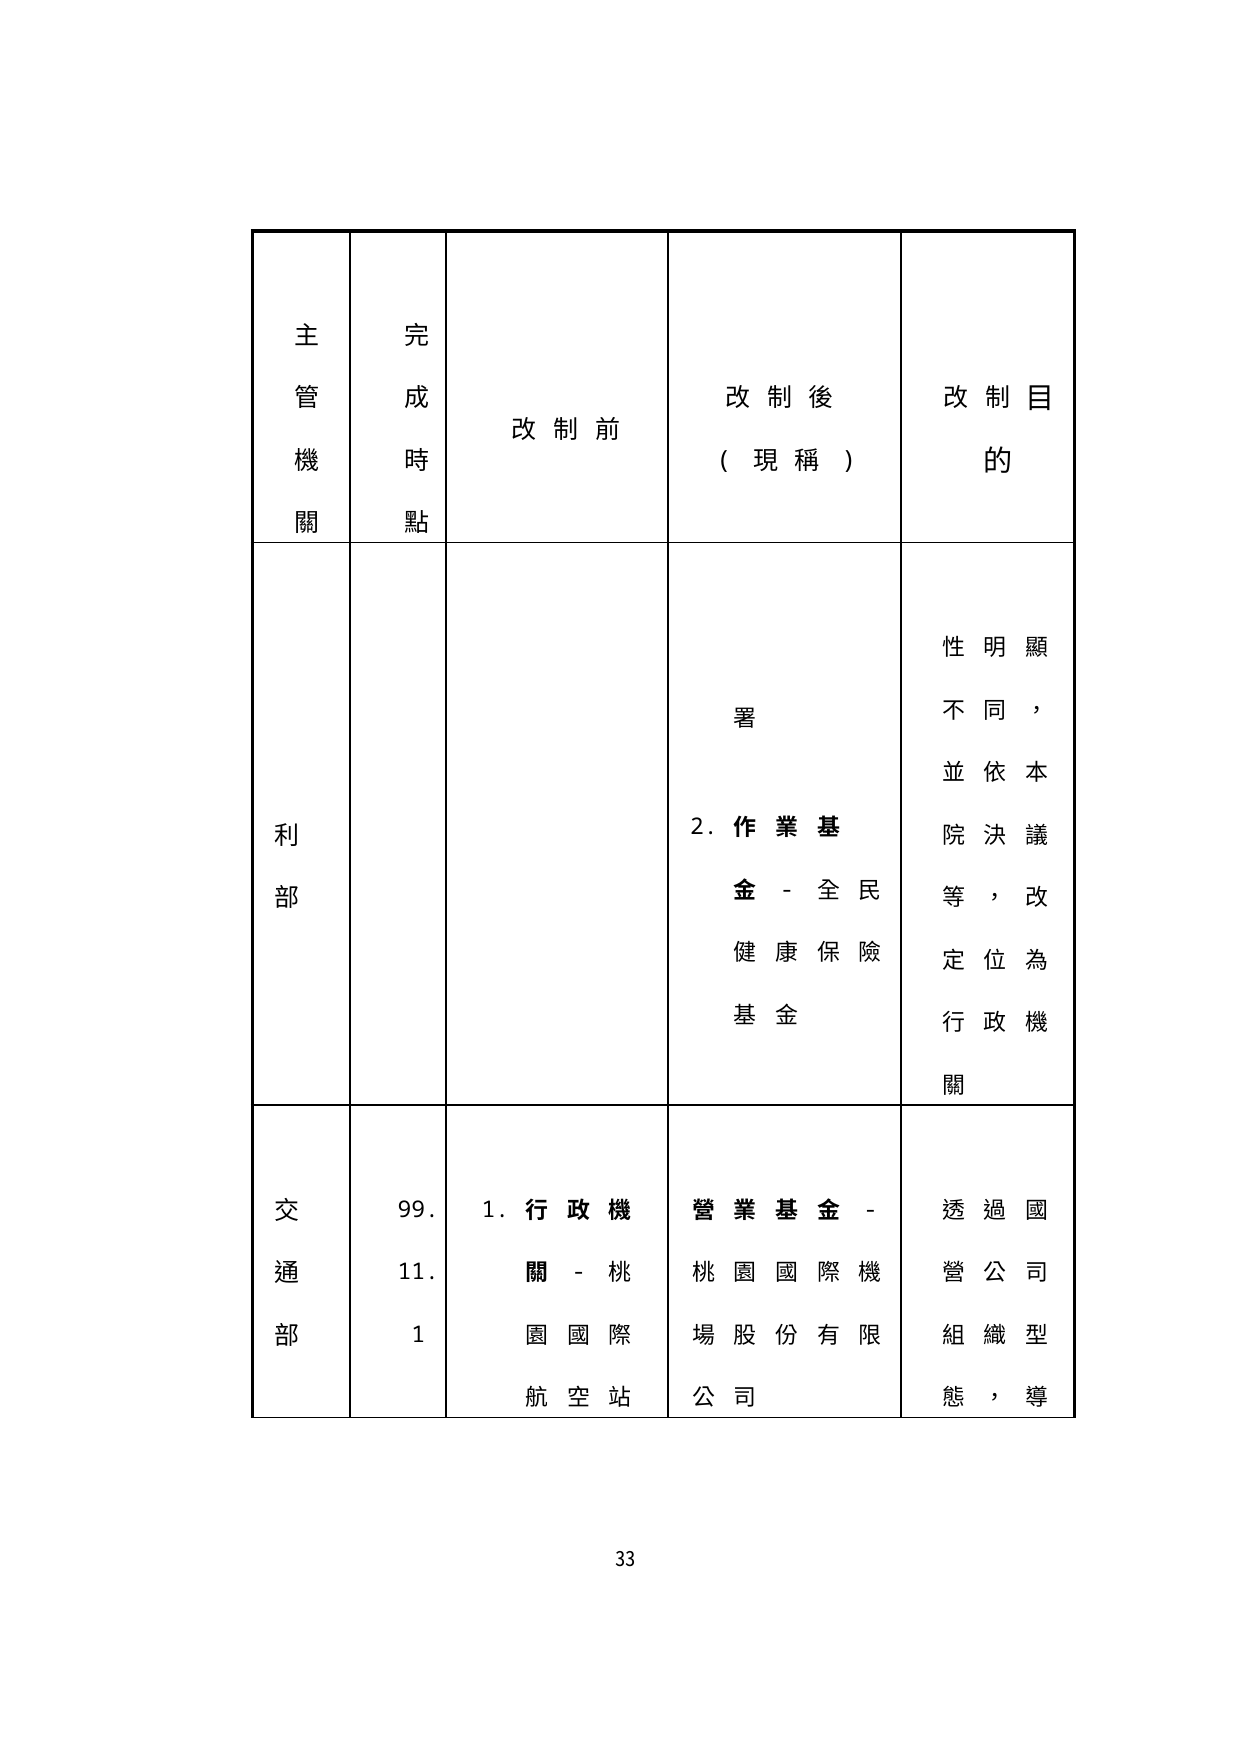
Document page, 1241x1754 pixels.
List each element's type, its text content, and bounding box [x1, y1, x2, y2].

table_header 完成 時點 [351, 233, 445, 542]
table_cell 交通部 [254, 1106, 349, 1417]
table_cell 透過國營公司組織型態，導 [902, 1106, 1073, 1417]
table_cell 99.11.1 [351, 1106, 445, 1417]
table_header 改制前 [447, 233, 667, 542]
table_cell 署 2.作業基金-全民健康保險基金 [669, 543, 900, 1104]
table_cell 利部 [254, 543, 349, 1104]
table_header 主管 機關 [254, 233, 349, 542]
table_cell 性明顯不同，並依本院決議等，改定位為行政機關 [902, 543, 1073, 1104]
table_cell 1.行政機關-桃園國際航空站 [447, 1106, 667, 1417]
table_header 改制後(現稱) [669, 233, 900, 542]
table_header 改制目的 [902, 233, 1073, 542]
table_cell 營業基金-桃園國際機場股份有限公司 [669, 1106, 900, 1417]
table_cell [447, 543, 667, 1104]
table_cell [351, 543, 445, 1104]
